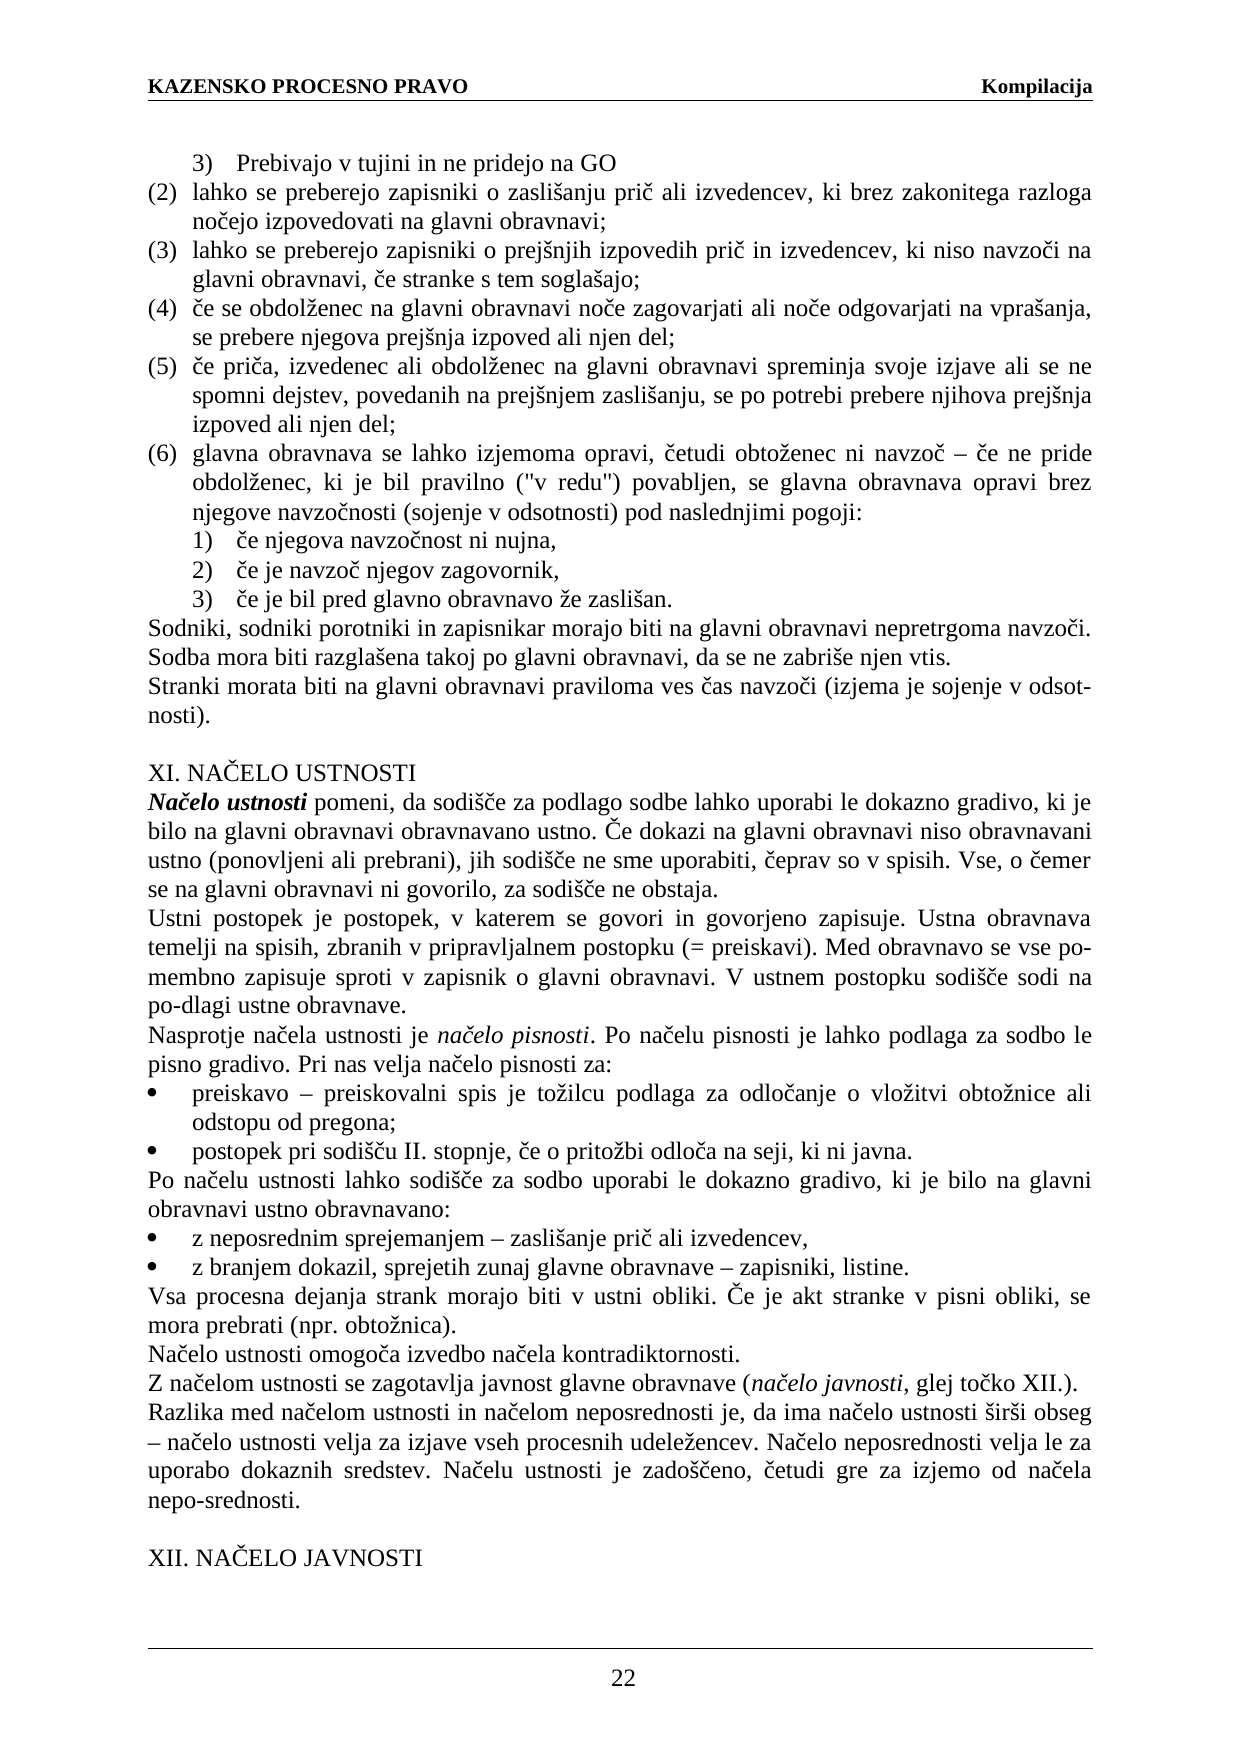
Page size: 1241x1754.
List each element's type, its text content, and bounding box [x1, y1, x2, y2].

list če njegova navzočnost ni nujna, [192, 525, 1093, 554]
text Razlika med načelom ustnosti in načelom neposrednosti je, da ima načelo ustnosti širši obseg – načelo ustnosti velja za izjave vseh procesnih udeležencev. Načelo neposrednosti velja le za uporabo dokaznih sredstev. Načelu ustnosti je zadoščeno, četudi gre za izjemo od načela nepo-srednosti. [148, 1397, 1093, 1513]
text Nasprotje načela ustnosti je načelo pisnosti. Po načelu pisnosti je lahko podlaga za sodbo le pisno gradivo. Pri nas velja načelo pisnosti za: [148, 1019, 1093, 1078]
text Sodba mora biti razglašena takoj po glavni obravnavi, da se ne zabriše njen vtis. [148, 642, 1093, 671]
text XII. NAČELO JAVNOSTI [148, 1543, 1093, 1572]
text Po načelu ustnosti lahko sodišče za sodbo uporabi le dokazno gradivo, ki je bilo na glavni obravnavi ustno obravnavano: [148, 1165, 1093, 1223]
list z branjem dokazil, sprejetih zunaj glavne obravnave – zapisniki, listine. [148, 1252, 1093, 1281]
list postopek pri sodišču II. stopnje, če o pritožbi odloča na seji, ki ni javna. [148, 1136, 1093, 1165]
text Stranki morata biti na glavni obravnavi praviloma ves čas navzoči (izjema je sojenje v odsot-nosti). [148, 671, 1093, 729]
list če se obdolženec na glavni obravnavi noče zagovarjati ali noče odgovarjati na vprašanja, se prebere njegova prejšnja izpoved ali njen del; [148, 293, 1093, 351]
list lahko se preberejo zapisniki o prejšnjih izpovedih prič in izvedencev, ki niso navzoči na glavni obravnavi, če stranke s tem soglašajo; [148, 235, 1093, 293]
list glavna obravnava se lahko izjemoma opravi, četudi obtoženec ni navzoč – če ne pride obdolženec, ki je bil pravilno ("v redu") povabljen, se glavna obravnava opravi brez njegove navzočnosti (sojenje v odsotnosti) pod naslednjimi pogoji: [148, 438, 1093, 525]
list lahko se preberejo zapisniki o zaslišanju prič ali izvedencev, ki brez zakonitega razloga nočejo izpovedovati na glavni obravnavi; [148, 177, 1093, 235]
text Ustni postopek je postopek, v katerem se govori in govorjeno zapisuje. Ustna obravnava temelji na spisih, zbranih v pripravljalnem postopku (= preiskavi). Med obravnavo se vse po-membno zapisuje sproti v zapisnik o glavni obravnavi. V ustnem postopku sodišče sodi na po-dlagi ustne obravnave. [148, 903, 1093, 1019]
list če priča, izvedenec ali obdolženec na glavni obravnavi spreminja svoje izjave ali se ne spomni dejstev, povedanih na prejšnjem zaslišanju, se po potrebi prebere njihova prejšnja izpoved ali njen del; [148, 351, 1093, 438]
list z neposrednim sprejemanjem – zaslišanje prič ali izvedencev, [148, 1223, 1093, 1252]
list če je bil pred glavno obravnavo že zaslišan. [192, 583, 1093, 613]
text Sodniki, sodniki porotniki in zapisnikar morajo biti na glavni obravnavi nepretrgoma navzoči. [148, 613, 1093, 642]
text Z načelom ustnosti se zagotavlja javnost glavne obravnave (načelo javnosti, glej točko XII.). [148, 1368, 1093, 1397]
text Načelo ustnosti omogoča izvedbo načela kontradiktornosti. [148, 1339, 1093, 1368]
text Načelo ustnosti pomeni, da sodišče za podlago sodbe lahko uporabi le dokazno gradivo, ki je bilo na glavni obravnavi obravnavano ustno. Če dokazi na glavni obravnavi niso obravnavani ustno (ponovljeni ali prebrani), jih sodišče ne sme uporabiti, čeprav so v spisih. Vse, o čemer se na glavni obravnavi ni govorilo, za sodišče ne obstaja. [148, 787, 1093, 903]
list preiskavo – preiskovalni spis je tožilcu podlaga za odločanje o vložitvi obtožnice ali odstopu od pregona; [148, 1078, 1093, 1136]
list če je navzoč njegov zagovornik, [192, 554, 1093, 583]
list Prebivajo v tujini in ne pridejo na GO [192, 148, 1093, 177]
text XI. NAČELO USTNOSTI [148, 758, 1093, 787]
text Vsa procesna dejanja strank morajo biti v ustni obliki. Če je akt stranke v pisni obliki, se mora prebrati (npr. obtožnica). [148, 1281, 1093, 1339]
